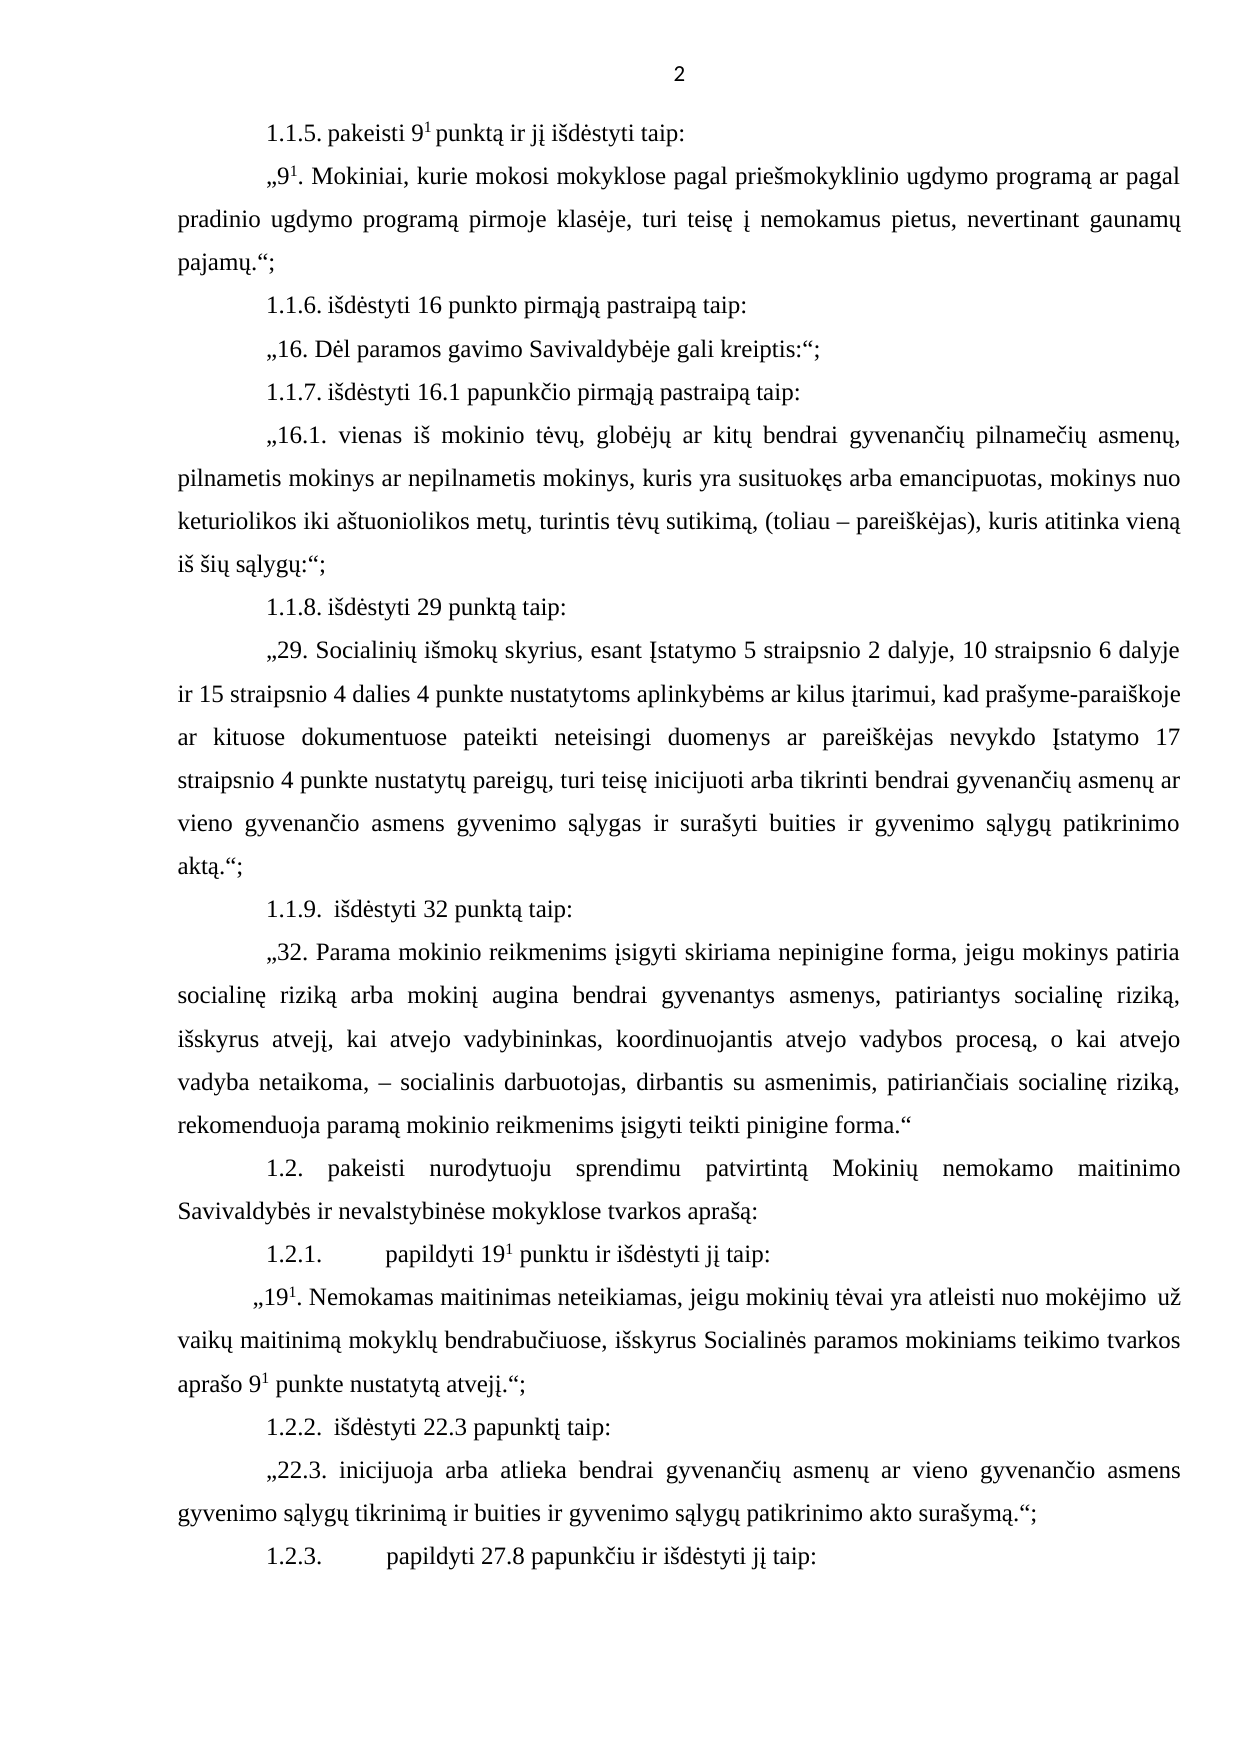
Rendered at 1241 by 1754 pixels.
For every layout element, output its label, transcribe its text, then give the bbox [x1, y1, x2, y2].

text „32. Parama mokinio reikmenims įsigyti skiriama nepinigine forma, jeigu mokinys patiria socialinę riziką arba mokinį augina bendrai gyvenantys asmenys, patiriantys socialinę riziką, išskyrus atvejį, kai atvejo vadybininkas, koordinuojantis atvejo vadybos procesą, o kai atvejo vadyba netaikoma, – socialinis darbuotojas, dirbantis su asmenimis, patiriančiais socialinę riziką, rekomenduoja paramą mokinio reikmenims įsigyti teikti pinigine forma.“ [177, 937, 1181, 1139]
text 1.1.6. išdėstyti 16 punkto pirmąją pastraipą taip: [177, 291, 1181, 319]
text 1.2.1. papildyti 191 punktu ir išdėstyti jį taip: [266, 1239, 1181, 1268]
text 1.2.3. papildyti 27.8 papunkčiu ir išdėstyti jį taip: [266, 1541, 1181, 1570]
text „29. Socialinių išmokų skyrius, esant Įstatymo 5 straipsnio 2 dalyje, 10 straipsnio 6 dalyje ir 15 straipsnio 4 dalies 4 punkte nustatytoms aplinkybėms ar kilus įtarimui, kad prašyme-paraiškoje ar kituose dokumentuose pateikti neteisingi duomenys ar pareiškėjas nevykdo Įstatymo 17 straipsnio 4 punkte nustatytų pareigų, turi teisę inicijuoti arba tikrinti bendrai gyvenančių asmenų ar vieno gyvenančio asmens gyvenimo sąlygas ir surašyti buities ir gyvenimo sąlygų patikrinimo aktą.“; [177, 636, 1181, 880]
text „191. Nemokamas maitinimas neteikiamas, jeigu mokinių tėvai yra atleisti nuo mokėjimo už vaikų maitinimą mokyklų bendrabučiuose, išskyrus Socialinės paramos mokiniams teikimo tvarkos aprašo 91 punkte nustatytą atvejį.“; [177, 1282, 1181, 1397]
text 1.1.9. išdėstyti 32 punktą taip: [177, 894, 1181, 923]
text 1.2.2. išdėstyti 22.3 papunktį taip: [177, 1412, 1181, 1441]
text 1.1.5. pakeisti 91 punktą ir jį išdėstyti taip: [177, 118, 1181, 147]
text „16. Dėl paramos gavimo Savivaldybėje gali kreiptis:“; [177, 334, 1181, 362]
text „22.3. inicijuoja arba atlieka bendrai gyvenančių asmenų ar vieno gyvenančio asmens gyvenimo sąlygų tikrinimą ir buities ir gyvenimo sąlygų patikrinimo akto surašymą.“; [177, 1455, 1181, 1527]
text 1.2. pakeisti nurodytuoju sprendimu patvirtintą Mokinių nemokamo maitinimo Savivaldybės ir nevalstybinėse mokyklose tvarkos aprašą: [177, 1153, 1181, 1225]
text „16.1. vienas iš mokinio tėvų, globėjų ar kitų bendrai gyvenančių pilnamečių asmenų, pilnametis mokinys ar nepilnametis mokinys, kuris yra susituokęs arba emancipuotas, mokinys nuo keturiolikos iki aštuoniolikos metų, turintis tėvų sutikimą, (toliau – pareiškėjas), kuris atitinka vieną iš šių sąlygų:“; [177, 420, 1181, 578]
text „91. Mokiniai, kurie mokosi mokyklose pagal priešmokyklinio ugdymo programą ar pagal pradinio ugdymo programą pirmoje klasėje, turi teisę į nemokamus pietus, nevertinant gaunamų pajamų.“; [177, 161, 1181, 276]
text 1.1.7. išdėstyti 16.1 papunkčio pirmąją pastraipą taip: [177, 377, 1181, 406]
text 1.1.8. išdėstyti 29 punktą taip: [177, 592, 1181, 621]
